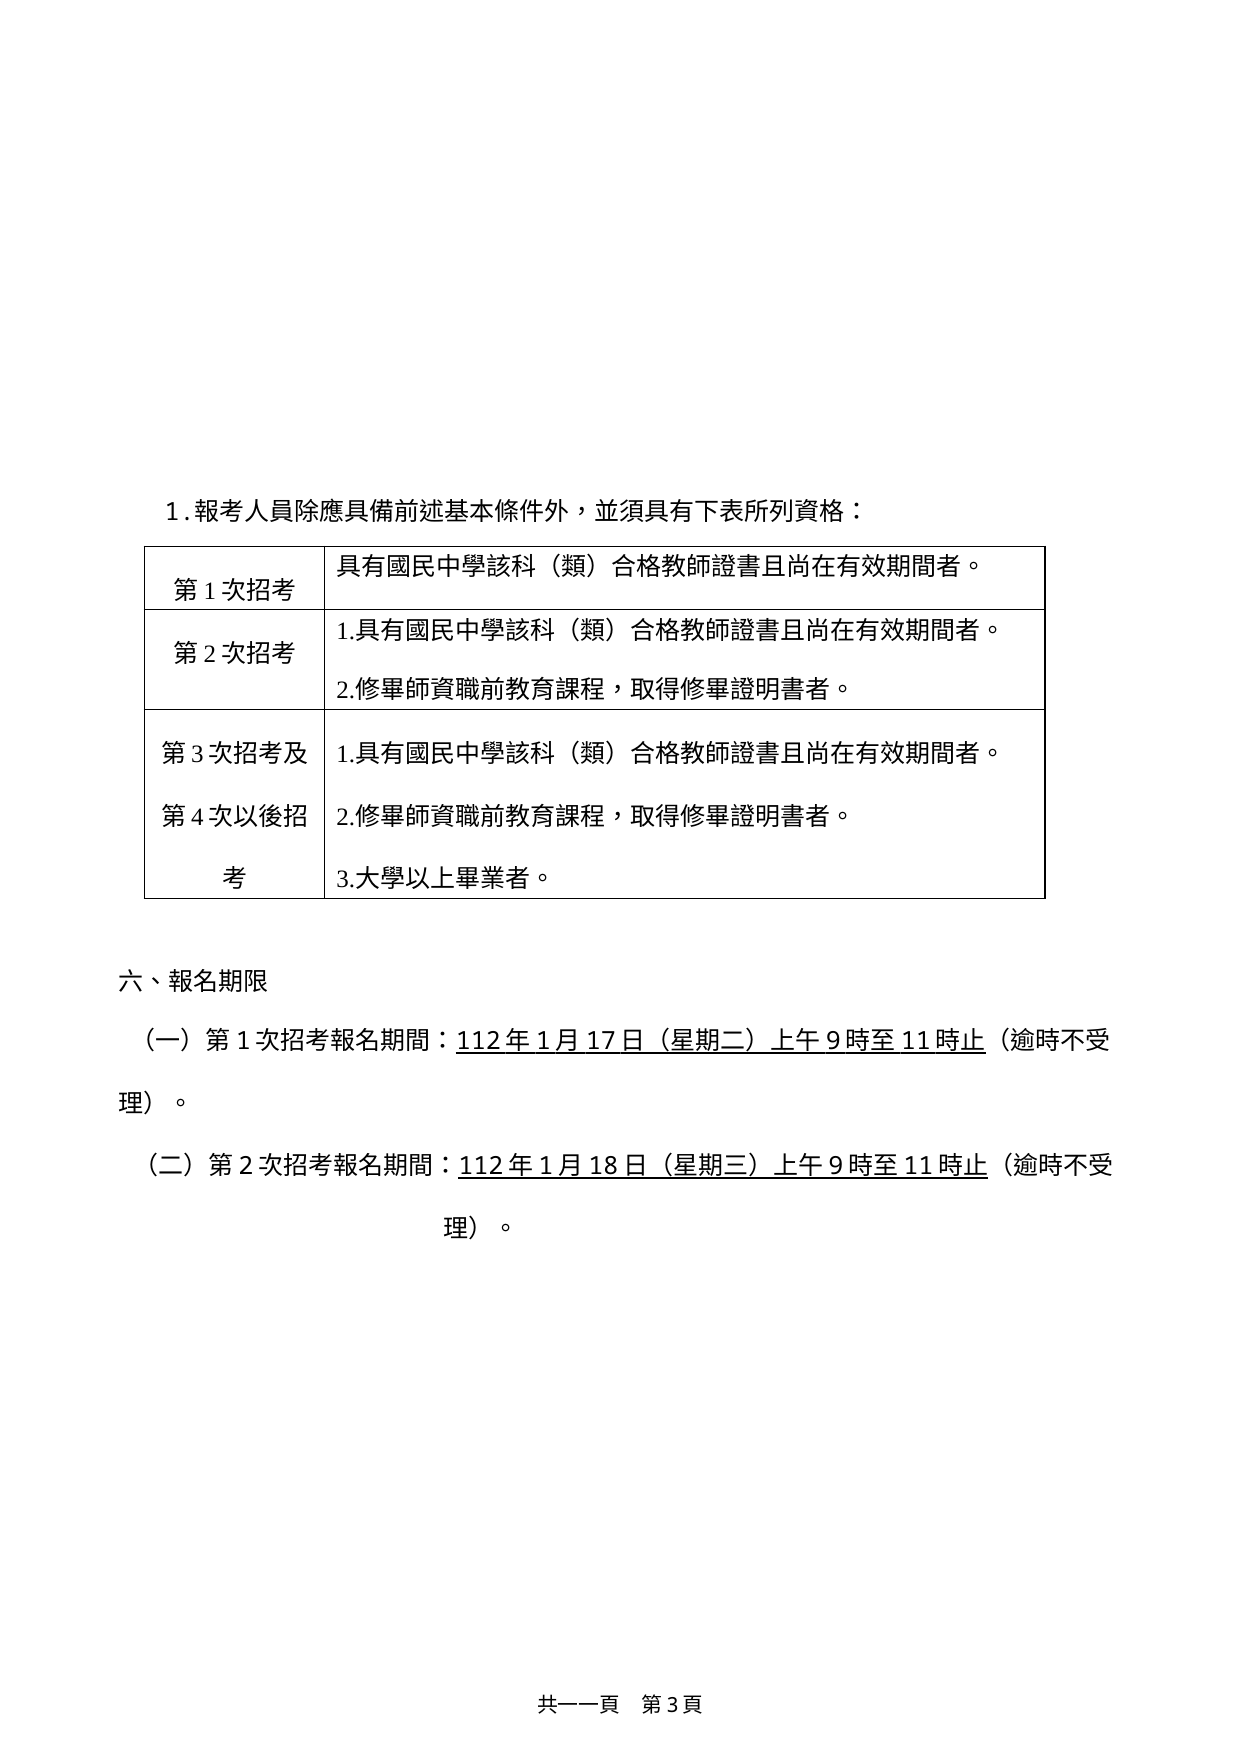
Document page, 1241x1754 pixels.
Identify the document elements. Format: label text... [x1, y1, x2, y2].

table_cell 1.具有國民中學該科（類）合格教師證書且尚在有效期間者。 2.修畢師資職前教育課程，取得修畢證明書者。 [325, 610, 1044, 709]
text （二）第2次招考報名期間：112年1月18日（星期三）上午9時至11時止（逾時不受理）。 [118, 1122, 1122, 1247]
table_cell 第3次招考及第4次以後招考 [145, 710, 324, 897]
text 六、報名期限 [118, 961, 1122, 997]
table_header 第1次招考 [145, 547, 324, 609]
text （一）第1次招考報名期間：112年1月17日（星期二）上午9時至11時止（逾時不受理）。 [118, 997, 1122, 1122]
table_cell 第2次招考 [145, 610, 324, 709]
text 1.報考人員除應具備前述基本條件外，並須具有下表所列資格： [118, 467, 1122, 530]
table_cell 1.具有國民中學該科（類）合格教師證書且尚在有效期間者。 2.修畢師資職前教育課程，取得修畢證明書者。 3.大學以上畢業者。 [325, 710, 1044, 897]
table_header 具有國民中學該科（類）合格教師證書且尚在有效期間者。 [325, 547, 1044, 609]
